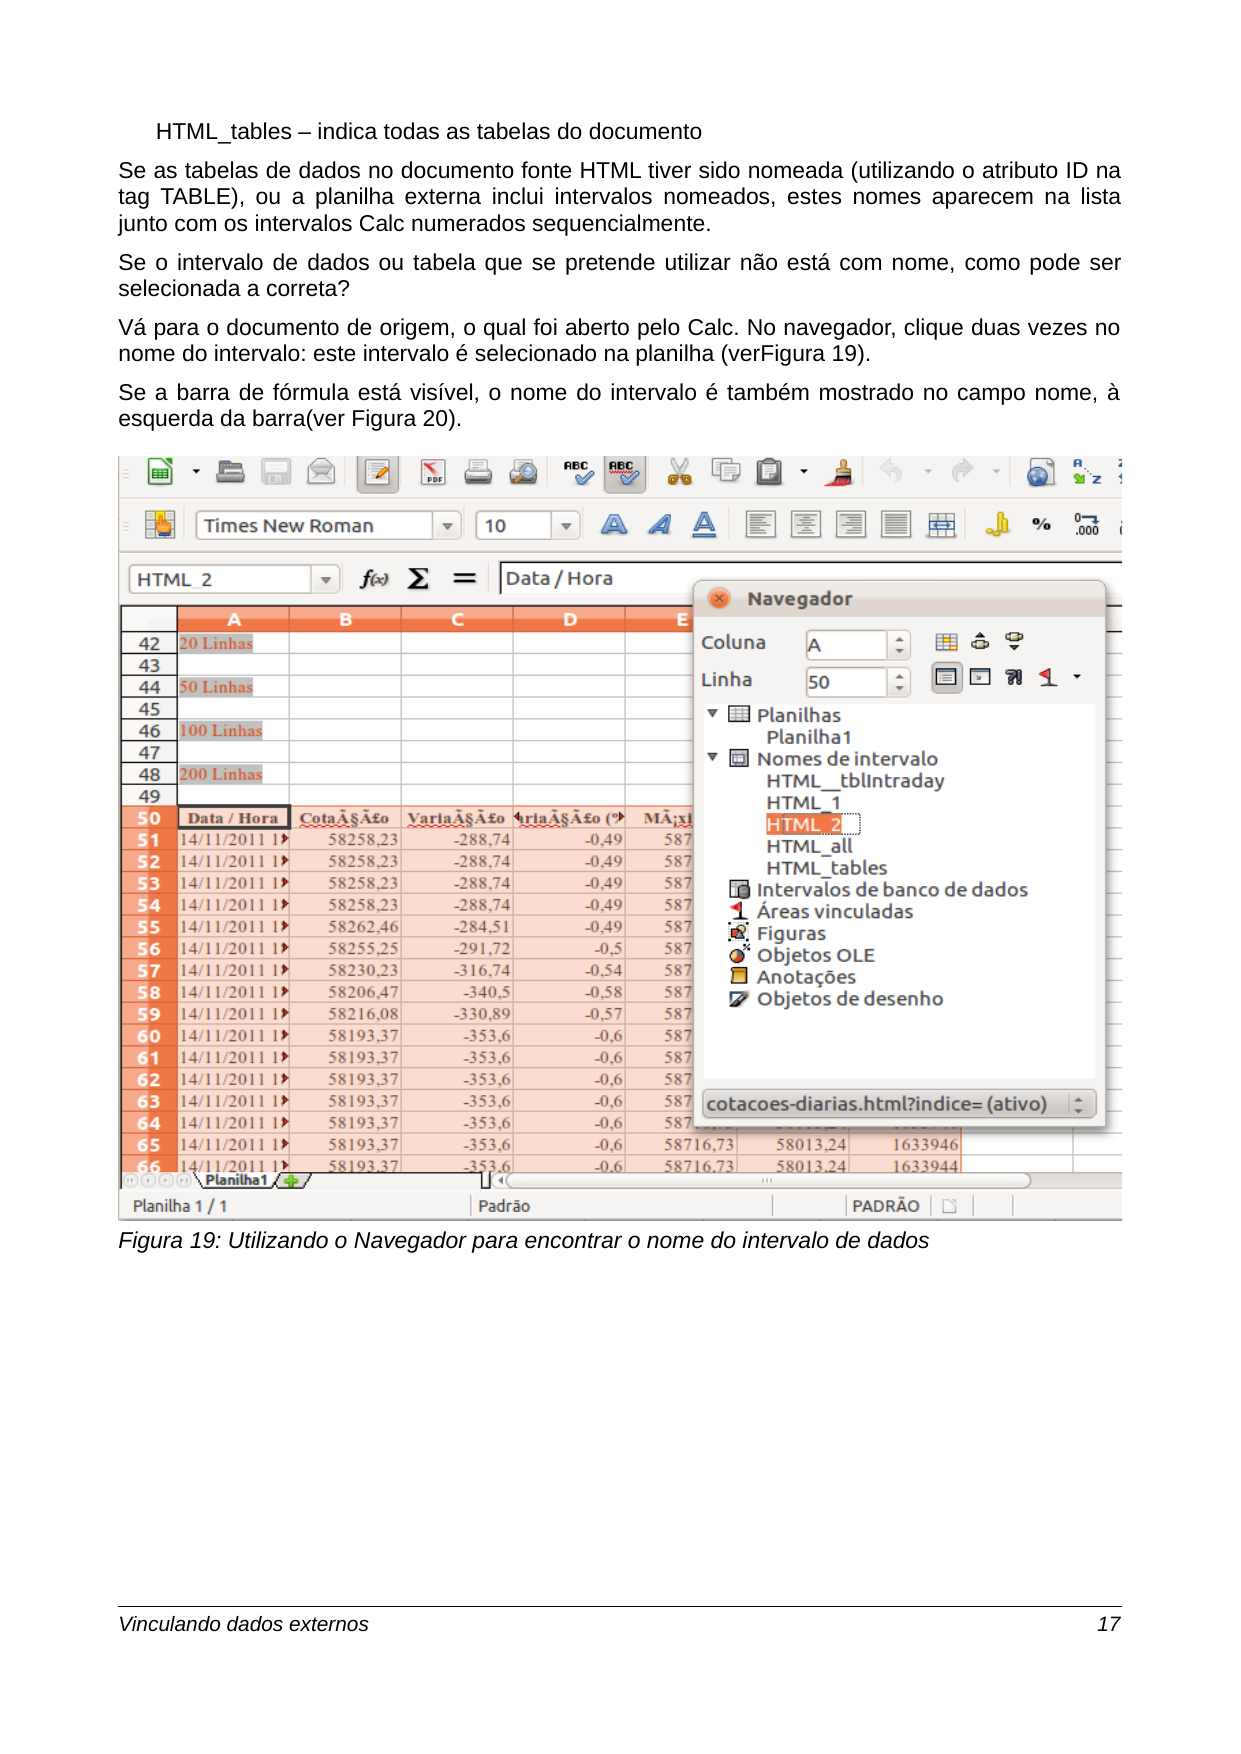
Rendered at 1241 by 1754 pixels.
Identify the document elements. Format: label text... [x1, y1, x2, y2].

text Se a barra de fórmula está visível, o nome do intervalo é também mostrado no campo nome, à esquerda da barra(ver Figura 20). [118, 379, 1122, 432]
text Figura 19: Utilizando o Navegador para encontrar o nome do intervalo de dados [118, 1227, 1122, 1253]
picture [118, 456, 1123, 1221]
text Se o intervalo de dados ou tabela que se pretende utilizar não está com nome, como pode ser selecionada a correta? [118, 248, 1122, 301]
text HTML_tables – indica todas as tabelas do documento [156, 118, 1122, 144]
text Se as tabelas de dados no documento fonte HTML tiver sido nomeada (utilizando o atributo ID na tag TABLE), ou a planilha externa inclui intervalos nomeados, estes nomes aparecem na lista junto com os intervalos Calc numerados sequencialmente. [118, 157, 1122, 236]
text Vá para o documento de origem, o qual foi aberto pelo Calc. No navegador, clique duas vezes no nome do intervalo: este intervalo é selecionado na planilha (verFigura 19). [118, 314, 1122, 366]
